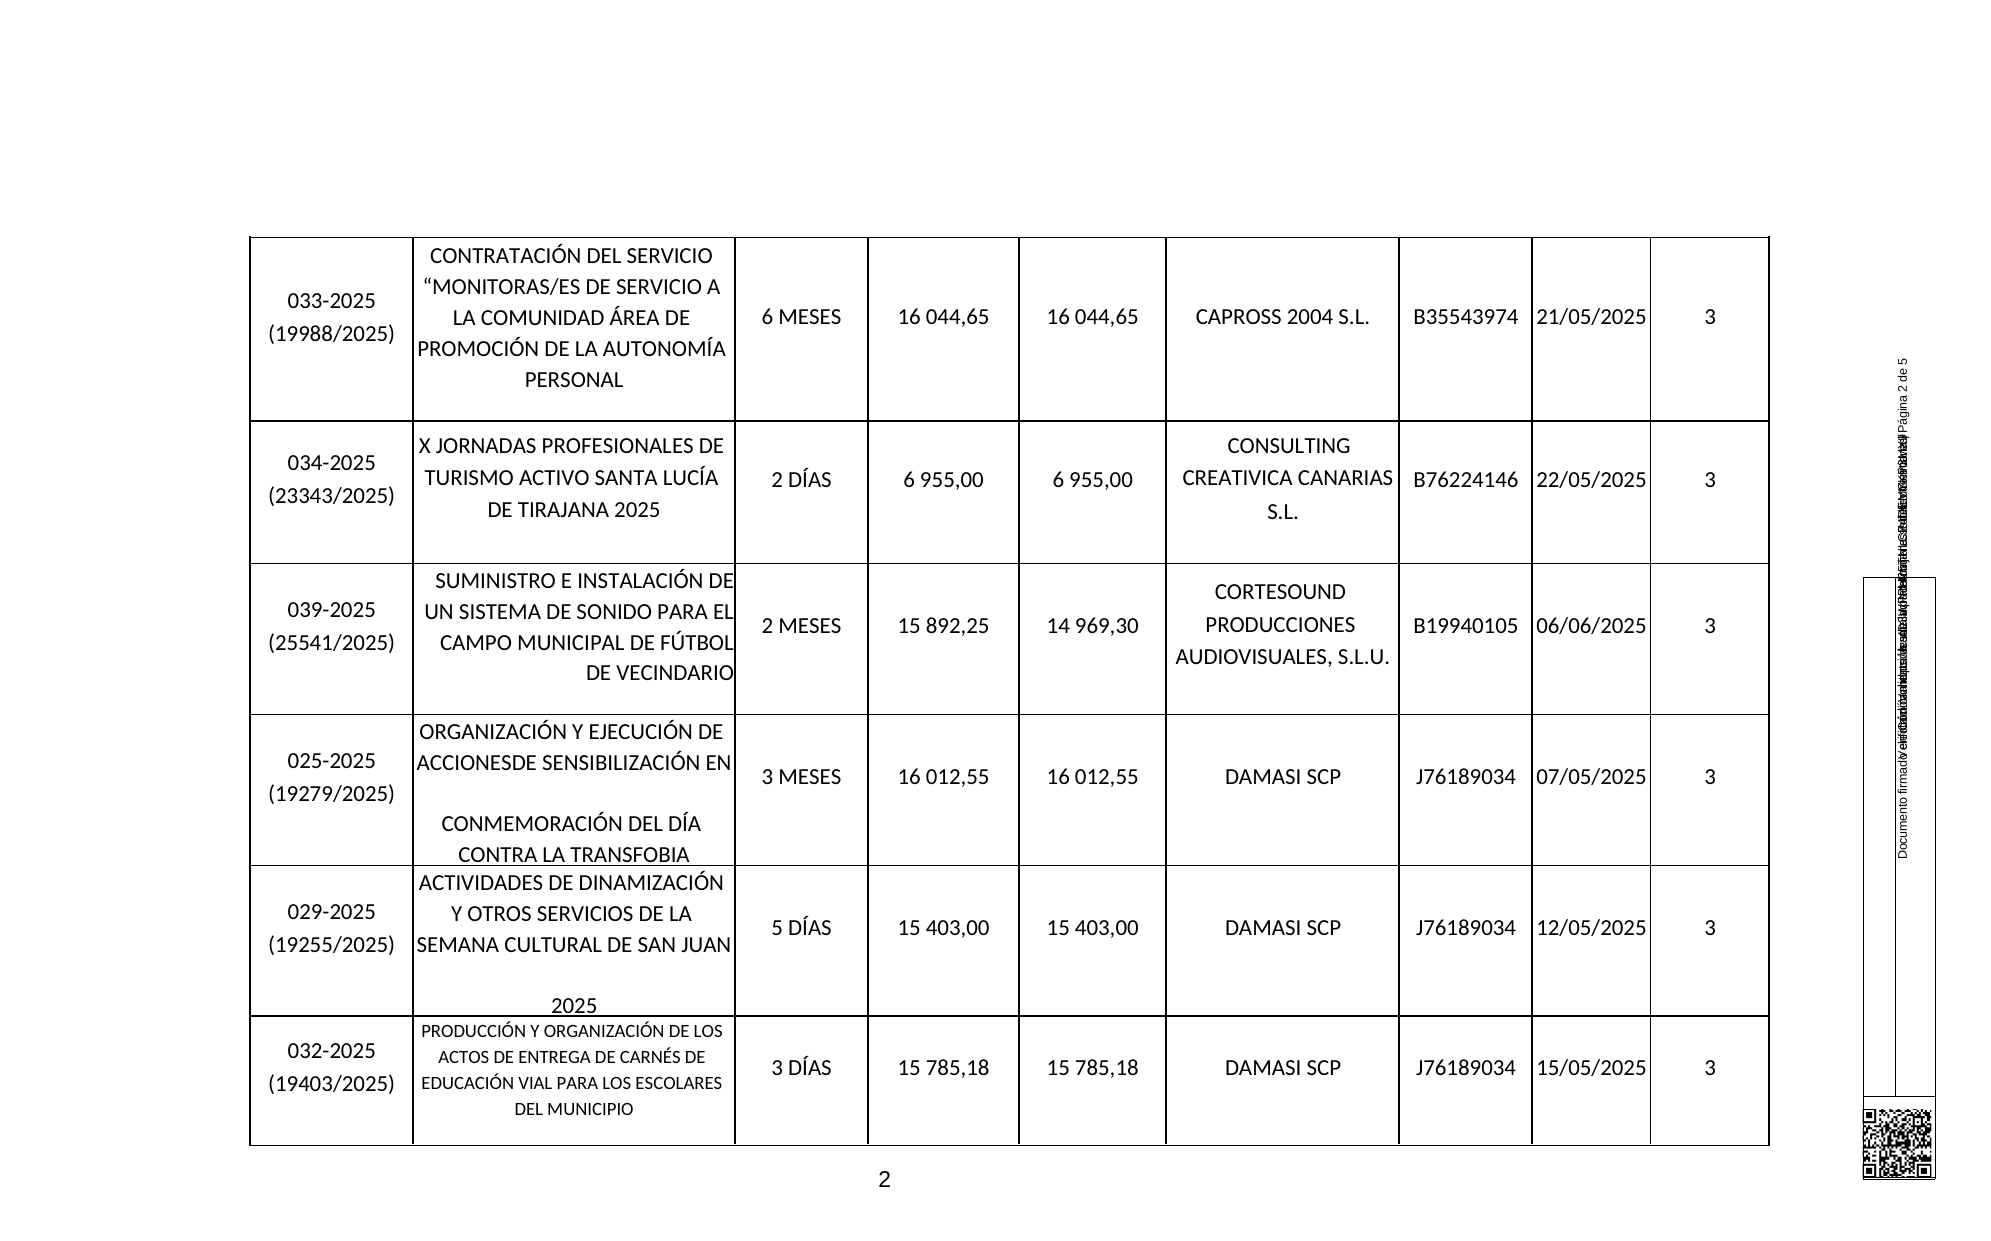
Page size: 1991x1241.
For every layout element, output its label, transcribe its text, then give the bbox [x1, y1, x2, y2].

table_cell 6 955,00 [1020, 422, 1165, 562]
table_cell 3 DÍAS [736, 1017, 867, 1144]
table_header 16 044,65 [1020, 238, 1165, 420]
table_cell DAMASI SCP [1167, 1017, 1398, 1144]
table_cell J76189034 [1400, 715, 1531, 864]
table_cell 2 DÍAS [736, 422, 867, 562]
table_header 21/05/2025 [1533, 238, 1650, 420]
table_cell 07/05/2025 [1533, 715, 1650, 864]
table_header 16 044,65 [869, 238, 1018, 420]
table_cell PRODUCCIÓN Y ORGANIZACIÓN DE LOS ACTOS DE ENTREGA DE CARNÉS DE EDUCACIÓN VIAL PARA LOS ESCOLARES DEL MUNICIPIO [414, 1017, 734, 1144]
table_cell 16 012,55 [869, 715, 1018, 864]
table_cell 15 403,00 [869, 866, 1018, 1015]
table_cell J76189034 [1400, 866, 1531, 1015]
table_cell 3 [1651, 1017, 1768, 1144]
table_cell 032-2025 (19403/2025) [251, 1017, 412, 1144]
table_cell 22/05/2025 [1533, 422, 1650, 562]
table_cell ORGANIZACIÓN Y EJECUCIÓN DE ACCIONESDE SENSIBILIZACIÓN EN CONMEMORACIÓN DEL DÍA CONTRA LA TRANSFOBIA [414, 715, 734, 864]
table_cell 3 MESES [736, 715, 867, 864]
table_cell ACTIVIDADES DE DINAMIZACIÓN Y OTROS SERVICIOS DE LA SEMANA CULTURAL DE SAN JUAN 2025 [414, 866, 734, 1015]
table_cell 3 [1651, 422, 1768, 562]
table_cell J76189034 [1400, 1017, 1531, 1144]
table_cell 025-2025 (19279/2025) [251, 715, 412, 864]
table_cell 029-2025 (19255/2025) [251, 866, 412, 1015]
table_cell 15 785,18 [1020, 1017, 1165, 1144]
text 2 [878, 1168, 1771, 1192]
picture [1864, 1109, 1932, 1177]
table_cell 3 [1651, 564, 1768, 713]
table_cell 039-2025 (25541/2025) [251, 564, 412, 713]
table_cell DAMASI SCP [1167, 866, 1398, 1015]
table_cell 12/05/2025 [1533, 866, 1650, 1015]
table_cell 15 892,25 [869, 564, 1018, 713]
table_header CONTRATACIÓN DEL SERVICIO “MONITORAS/ES DE SERVICIO A LA COMUNIDAD ÁREA DE PROMOCIÓN DE LA AUTONOMÍA PERSONAL [414, 238, 734, 420]
table_cell CORTESOUND PRODUCCIONES AUDIOVISUALES, S.L.U. [1167, 564, 1398, 713]
table_cell 14 969,30 [1020, 564, 1165, 713]
table_cell SUMINISTRO E INSTALACIÓN DE UN SISTEMA DE SONIDO PARA EL CAMPO MUNICIPAL DE FÚTBOL DE VECINDARIO [414, 564, 734, 713]
table_cell B76224146 [1400, 422, 1531, 562]
table_header 6 MESES [736, 238, 867, 420]
table_cell 034-2025 (23343/2025) [251, 422, 412, 562]
table_cell 06/06/2025 [1533, 564, 1650, 713]
table_header 3 [1651, 238, 1768, 420]
table_cell 15 785,18 [869, 1017, 1018, 1144]
table_header 033-2025 (19988/2025) [251, 238, 412, 420]
table_cell 15/05/2025 [1533, 1017, 1650, 1144]
table_cell 16 012,55 [1020, 715, 1165, 864]
table_cell DAMASI SCP [1167, 715, 1398, 864]
table_cell CONSULTING CREATIVICA CANARIAS S.L. [1167, 422, 1398, 562]
table_header B35543974 [1400, 238, 1531, 420]
table_cell B19940105 [1400, 564, 1531, 713]
table_cell 6 955,00 [869, 422, 1018, 562]
table_cell 5 DÍAS [736, 866, 867, 1015]
table_cell 2 MESES [736, 564, 867, 713]
table_cell 3 [1651, 715, 1768, 864]
table_cell 15 403,00 [1020, 866, 1165, 1015]
table_header CAPROSS 2004 S.L. [1167, 238, 1398, 420]
table_cell 3 [1651, 866, 1768, 1015]
table_cell X JORNADAS PROFESIONALES DE TURISMO ACTIVO SANTA LUCÍA DE TIRAJANA 2025 [414, 422, 734, 562]
